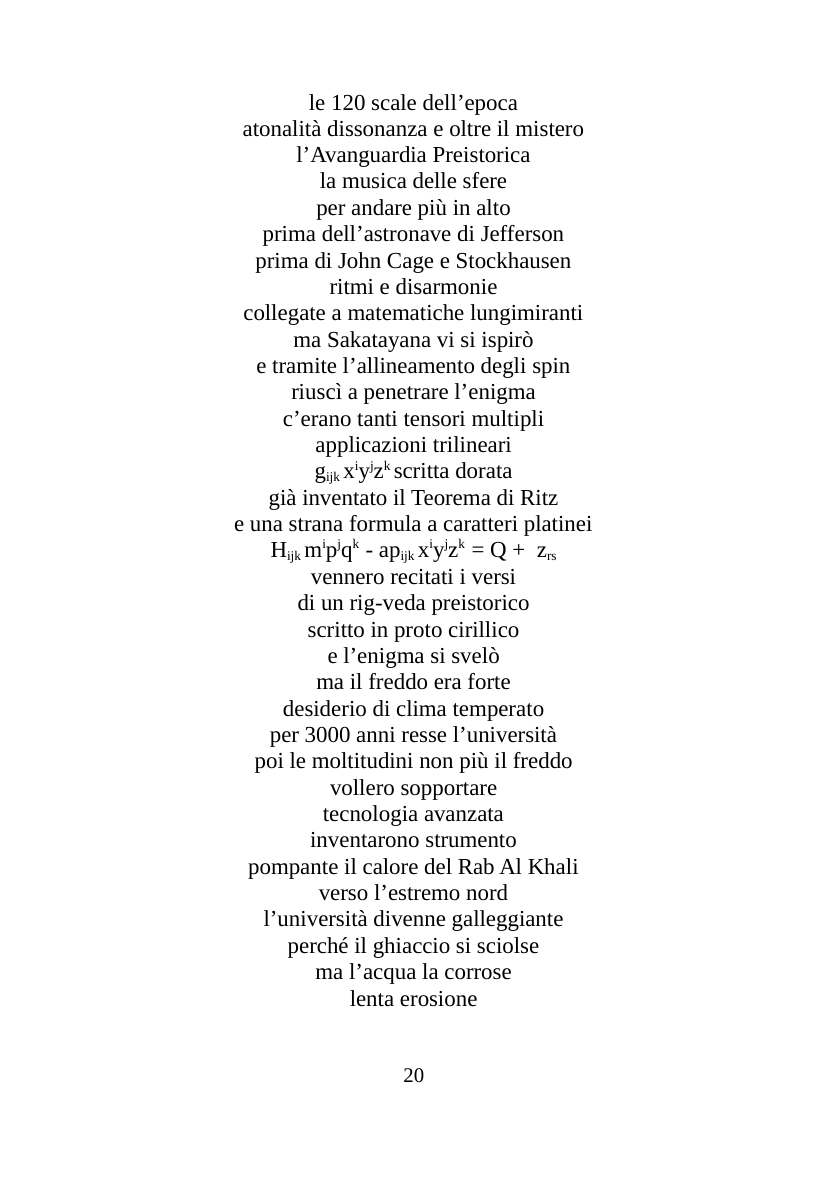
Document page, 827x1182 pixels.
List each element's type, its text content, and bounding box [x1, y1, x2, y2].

text già inventato il Teorema di Ritz [88, 484, 738, 510]
text atonalità dissonanza e oltre il mistero [88, 115, 738, 141]
text riuscì a penetrare l’enigma [88, 378, 738, 405]
text perché il ghiaccio si sciolse [88, 932, 738, 958]
text inventarono strumento [88, 826, 738, 853]
text tecnologia avanzata [88, 800, 738, 826]
text pompante il calore del Rab Al Khali [88, 853, 738, 879]
text e una strana formula a caratteri platinei [88, 510, 738, 537]
text ritmi e disarmonie [88, 273, 738, 299]
text la musica delle sfere [88, 168, 738, 194]
text desiderio di clima temperato [88, 695, 738, 721]
text vennero recitati i versi [88, 563, 738, 589]
text verso l’estremo nord [88, 879, 738, 906]
text e l’enigma si svelò [88, 642, 738, 668]
text le 120 scale dell’epoca [88, 88, 738, 115]
text prima di John Cage e Stockhausen [88, 247, 738, 273]
text c’erano tanti tensori multipli [88, 405, 738, 431]
text collegate a matematiche lungimiranti [88, 299, 738, 326]
text ma l’acqua la corrose [88, 958, 738, 984]
text e tramite l’allineamento degli spin [88, 352, 738, 378]
text vollero sopportare [88, 774, 738, 800]
text per andare più in alto [88, 194, 738, 220]
text applicazioni trilineari [88, 431, 738, 457]
text ma il freddo era forte [88, 668, 738, 695]
text gijk xiyjzk scritta dorata [88, 457, 738, 484]
text l’università divenne galleggiante [88, 906, 738, 932]
text di un rig-veda preistorico [88, 589, 738, 616]
text per 3000 anni resse l’università [88, 721, 738, 747]
text prima dell’astronave di Jefferson [88, 220, 738, 247]
text lenta erosione [88, 984, 738, 1011]
text scritto in proto cirillico [88, 616, 738, 642]
text l’Avanguardia Preistorica [88, 141, 738, 168]
text Hijk mipjqk - apijk xiyjzk = Q + zrs [88, 537, 738, 563]
text ma Sakatayana vi si ispirò [88, 326, 738, 352]
text poi le moltitudini non più il freddo [88, 747, 738, 774]
